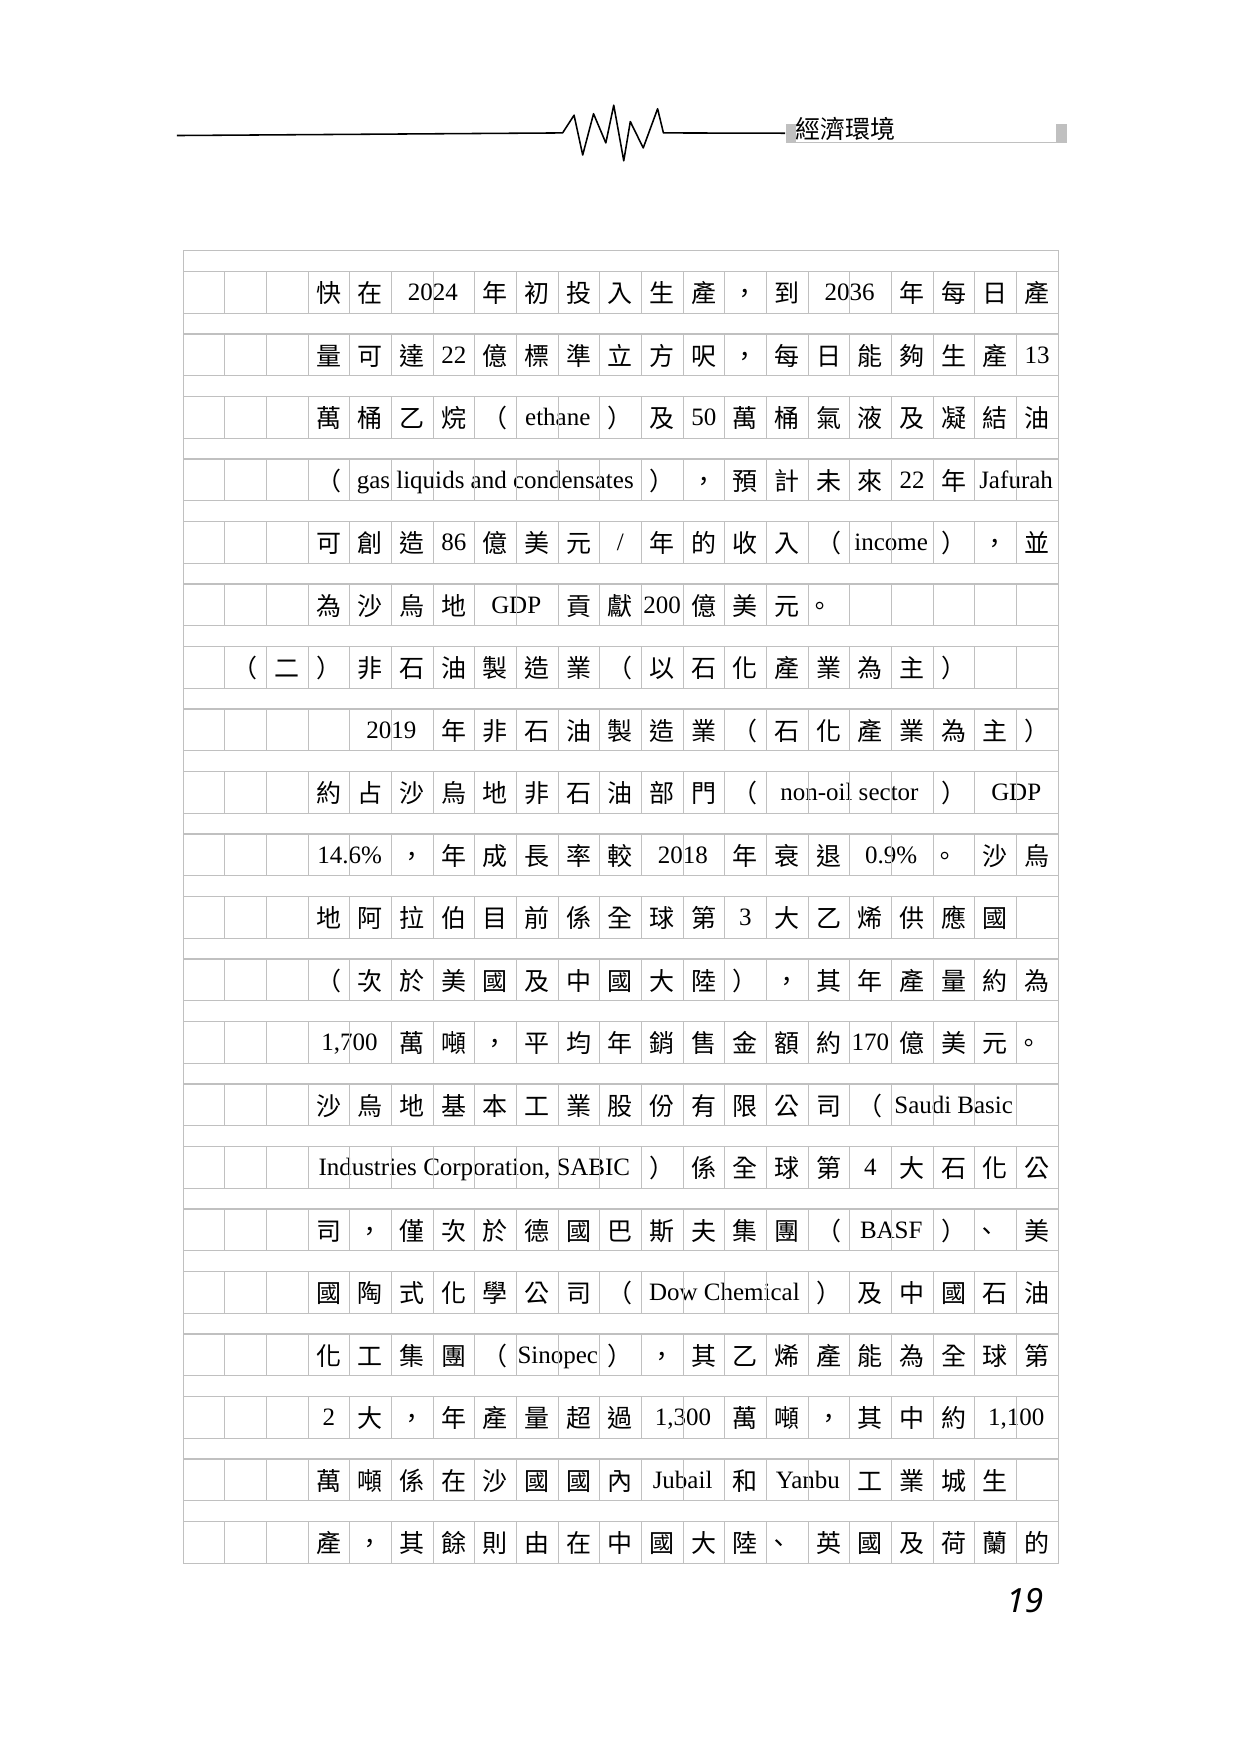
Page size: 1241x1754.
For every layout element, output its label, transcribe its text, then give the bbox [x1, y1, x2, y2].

text 2019年非石油製造業（石化產業為主）約占沙烏地非石油部門（non-oil sector）GDP 14.6%，年成長率較2018年衰退0.9%。沙烏地阿拉伯目前係全球第3大乙烯供應國（次於美國及中國大陸），其年產量約為1,700萬噸，平均年銷售金額約170億美元。沙烏地基本工業股份有限公司（Saudi Basic Industries Corporation, SABIC）係全球第4大石化公司，僅次於德國巴斯夫集團（BASF）、美國陶式化學公司（Dow Chemical）及中國石油化工集團（Sinopec），其乙烯產能為全球第2大，年產量超過1,300萬噸，其中約1,100萬噸係在沙國國內Jubail和Yanbu工業城生產，其餘則由在中國大陸、英國及荷蘭的合資企業生產。SABIC位於Jubail的Petrokemya是全球第4大乙烯化合廠，年產量約225萬噸；SABIC的Yanbu Petrochemical Company則排名第10大，年產量約170.5萬噸。 [281, 876, 1058, 896]
text 2019年非石油製造業（石化產業為主）約占沙烏地非石油部門（non-oil sector）GDP 14.6%，年成長率較2018年衰退0.9%。沙烏地阿拉伯目前係全球第3大乙烯供應國（次於美國及中國大陸），其年產量約為1,700萬噸，平均年銷售金額約170億美元。沙烏地基本工業股份有限公司（Saudi Basic Industries Corporation, SABIC）係全球第4大石化公司，僅次於德國巴斯夫集團（BASF）、美國陶式化學公司（Dow Chemical）及中國石油化工集團（Sinopec），其乙烯產能為全球第2大，年產量超過1,300萬噸，其中約1,100萬噸係在沙國國內Jubail和Yanbu工業城生產，其餘則由在中國大陸、英國及荷蘭的合資企業生產。SABIC位於Jubail的Petrokemya是全球第4大乙烯化合廠，年產量約225萬噸；SABIC的Yanbu Petrochemical Company則排名第10大，年產量約170.5萬噸。 [281, 1251, 1058, 1271]
text 製 [475, 647, 516, 688]
text 2019年非石油製造業（石化產業為主）約占沙烏地非石油部門（non-oil sector）GDP 14.6%，年成長率較2018年衰退0.9%。沙烏地阿拉伯目前係全球第3大乙烯供應國（次於美國及中國大陸），其年產量約為1,700萬噸，平均年銷售金額約170億美元。沙烏地基本工業股份有限公司（Saudi Basic Industries Corporation, SABIC）係全球第4大石化公司，僅次於德國巴斯夫集團（BASF）、美國陶式化學公司（Dow Chemical）及中國石油化工集團（Sinopec），其乙烯產能為全球第2大，年產量超過1,300萬噸，其中約1,100萬噸係在沙國國內Jubail和Yanbu工業城生產，其餘則由在中國大陸、英國及荷蘭的合資企業生產。SABIC位於Jubail的Petrokemya是全球第4大乙烯化合廠，年產量約225萬噸；SABIC的Yanbu Petrochemical Company則排名第10大，年產量約170.5萬噸。 [281, 1126, 1058, 1146]
text 2019年非石油製造業（石化產業為主）約占沙烏地非石油部門（non-oil sector）GDP 14.6%，年成長率較2018年衰退0.9%。沙烏地阿拉伯目前係全球第3大乙烯供應國（次於美國及中國大陸），其年產量約為1,700萬噸，平均年銷售金額約170億美元。沙烏地基本工業股份有限公司（Saudi Basic Industries Corporation, SABIC）係全球第4大石化公司，僅次於德國巴斯夫集團（BASF）、美國陶式化學公司（Dow Chemical）及中國石油化工集團（Sinopec），其乙烯產能為全球第2大，年產量超過1,300萬噸，其中約1,100萬噸係在沙國國內Jubail和Yanbu工業城生產，其餘則由在中國大陸、英國及荷蘭的合資企業生產。SABIC位於Jubail的Petrokemya是全球第4大乙烯化合廠，年產量約225萬噸；SABIC的Yanbu Petrochemical Company則排名第10大，年產量約170.5萬噸。 [281, 1001, 1058, 1021]
text 2019年非石油製造業（石化產業為主）約占沙烏地非石油部門（non-oil sector）GDP 14.6%，年成長率較2018年衰退0.9%。沙烏地阿拉伯目前係全球第3大乙烯供應國（次於美國及中國大陸），其年產量約為1,700萬噸，平均年銷售金額約170億美元。沙烏地基本工業股份有限公司（Saudi Basic Industries Corporation, SABIC）係全球第4大石化公司，僅次於德國巴斯夫集團（BASF）、美國陶式化學公司（Dow Chemical）及中國石油化工集團（Sinopec），其乙烯產能為全球第2大，年產量超過1,300萬噸，其中約1,100萬噸係在沙國國內Jubail和Yanbu工業城生產，其餘則由在中國大陸、英國及荷蘭的合資企業生產。SABIC位於Jubail的Petrokemya是全球第4大乙烯化合廠，年產量約225萬噸；SABIC的Yanbu Petrochemical Company則排名第10大，年產量約170.5萬噸。 [281, 939, 1058, 958]
text 2019年非石油製造業（石化產業為主）約占沙烏地非石油部門（non-oil sector）GDP 14.6%，年成長率較2018年衰退0.9%。沙烏地阿拉伯目前係全球第3大乙烯供應國（次於美國及中國大陸），其年產量約為1,700萬噸，平均年銷售金額約170億美元。沙烏地基本工業股份有限公司（Saudi Basic Industries Corporation, SABIC）係全球第4大石化公司，僅次於德國巴斯夫集團（BASF）、美國陶式化學公司（Dow Chemical）及中國石油化工集團（Sinopec），其乙烯產能為全球第2大，年產量超過1,300萬噸，其中約1,100萬噸係在沙國國內Jubail和Yanbu工業城生產，其餘則由在中國大陸、英國及荷蘭的合資企業生產。SABIC位於Jubail的Petrokemya是全球第4大乙烯化合廠，年產量約225萬噸；SABIC的Yanbu Petrochemical Company則排名第10大，年產量約170.5萬噸。 [281, 689, 1058, 708]
text 2019年非石油製造業（石化產業為主）約占沙烏地非石油部門（non-oil sector）GDP 14.6%，年成長率較2018年衰退0.9%。沙烏地阿拉伯目前係全球第3大乙烯供應國（次於美國及中國大陸），其年產量約為1,700萬噸，平均年銷售金額約170億美元。沙烏地基本工業股份有限公司（Saudi Basic Industries Corporation, SABIC）係全球第4大石化公司，僅次於德國巴斯夫集團（BASF）、美國陶式化學公司（Dow Chemical）及中國石油化工集團（Sinopec），其乙烯產能為全球第2大，年產量超過1,300萬噸，其中約1,100萬噸係在沙國國內Jubail和Yanbu工業城生產，其餘則由在中國大陸、英國及荷蘭的合資企業生產。SABIC位於Jubail的Petrokemya是全球第4大乙烯化合廠，年產量約225萬噸；SABIC的Yanbu Petrochemical Company則排名第10大，年產量約170.5萬噸。 [281, 751, 1058, 771]
text ） [309, 647, 349, 688]
text 2020年2月沙烏地國家石油公司（Saudi Aramco）宣布將投資1,100億美元開發Jafurah油田（Jafurah field）的非傳統天然氣。Jafurah油田位於全球最大傳統油田Ghawar的東南邊，預估有200兆立方呎濕天然氣（wet gas），最快在2024年初投入生產，到2036年每日產量可達22億標準立方呎，每日能夠生產13萬桶乙烷（ethane）及50萬桶氣液及凝結油（gas liquids and condensates），預計未來22年Jafurah可創造86億美元/年的收入（income），並為沙烏地GDP貢獻200億美元。 [281, 564, 1058, 583]
text [975, 647, 1016, 688]
text 以 [642, 647, 683, 688]
text 2019年非石油製造業（石化產業為主）約占沙烏地非石油部門（non-oil sector）GDP 14.6%，年成長率較2018年衰退0.9%。沙烏地阿拉伯目前係全球第3大乙烯供應國（次於美國及中國大陸），其年產量約為1,700萬噸，平均年銷售金額約170億美元。沙烏地基本工業股份有限公司（Saudi Basic Industries Corporation, SABIC）係全球第4大石化公司，僅次於德國巴斯夫集團（BASF）、美國陶式化學公司（Dow Chemical）及中國石油化工集團（Sinopec），其乙烯產能為全球第2大，年產量超過1,300萬噸，其中約1,100萬噸係在沙國國內Jubail和Yanbu工業城生產，其餘則由在中國大陸、英國及荷蘭的合資企業生產。SABIC位於Jubail的Petrokemya是全球第4大乙烯化合廠，年產量約225萬噸；SABIC的Yanbu Petrochemical Company則排名第10大，年產量約170.5萬噸。 [281, 1439, 1058, 1458]
text 業 [559, 647, 599, 688]
text 2019年非石油製造業（石化產業為主）約占沙烏地非石油部門（non-oil sector）GDP 14.6%，年成長率較2018年衰退0.9%。沙烏地阿拉伯目前係全球第3大乙烯供應國（次於美國及中國大陸），其年產量約為1,700萬噸，平均年銷售金額約170億美元。沙烏地基本工業股份有限公司（Saudi Basic Industries Corporation, SABIC）係全球第4大石化公司，僅次於德國巴斯夫集團（BASF）、美國陶式化學公司（Dow Chemical）及中國石油化工集團（Sinopec），其乙烯產能為全球第2大，年產量超過1,300萬噸，其中約1,100萬噸係在沙國國內Jubail和Yanbu工業城生產，其餘則由在中國大陸、英國及荷蘭的合資企業生產。SABIC位於Jubail的Petrokemya是全球第4大乙烯化合廠，年產量約225萬噸；SABIC的Yanbu Petrochemical Company則排名第10大，年產量約170.5萬噸。 [281, 1314, 1058, 1333]
text 2020年2月沙烏地國家石油公司（Saudi Aramco）宣布將投資1,100億美元開發Jafurah油田（Jafurah field）的非傳統天然氣。Jafurah油田位於全球最大傳統油田Ghawar的東南邊，預估有200兆立方呎濕天然氣（wet gas），最快在2024年初投入生產，到2036年每日產量可達22億標準立方呎，每日能夠生產13萬桶乙烷（ethane）及50萬桶氣液及凝結油（gas liquids and condensates），預計未來22年Jafurah可創造86億美元/年的收入（income），並為沙烏地GDP貢獻200億美元。 [281, 501, 1058, 521]
text 2020年2月沙烏地國家石油公司（Saudi Aramco）宣布將投資1,100億美元開發Jafurah油田（Jafurah field）的非傳統天然氣。Jafurah油田位於全球最大傳統油田Ghawar的東南邊，預估有200兆立方呎濕天然氣（wet gas），最快在2024年初投入生產，到2036年每日產量可達22億標準立方呎，每日能夠生產13萬桶乙烷（ethane）及50萬桶氣液及凝結油（gas liquids and condensates），預計未來22年Jafurah可創造86億美元/年的收入（income），並為沙烏地GDP貢獻200億美元。 [281, 376, 1058, 396]
text 業 [809, 647, 849, 688]
text 石 [392, 647, 433, 688]
text 產 [767, 647, 808, 688]
text [207, 647, 224, 688]
text 非 [350, 647, 391, 688]
text 2019年非石油製造業（石化產業為主）約占沙烏地非石油部門（non-oil sector）GDP 14.6%，年成長率較2018年衰退0.9%。沙烏地阿拉伯目前係全球第3大乙烯供應國（次於美國及中國大陸），其年產量約為1,700萬噸，平均年銷售金額約170億美元。沙烏地基本工業股份有限公司（Saudi Basic Industries Corporation, SABIC）係全球第4大石化公司，僅次於德國巴斯夫集團（BASF）、美國陶式化學公司（Dow Chemical）及中國石油化工集團（Sinopec），其乙烯產能為全球第2大，年產量超過1,300萬噸，其中約1,100萬噸係在沙國國內Jubail和Yanbu工業城生產，其餘則由在中國大陸、英國及荷蘭的合資企業生產。SABIC位於Jubail的Petrokemya是全球第4大乙烯化合廠，年產量約225萬噸；SABIC的Yanbu Petrochemical Company則排名第10大，年產量約170.5萬噸。 [281, 814, 1058, 833]
text 為 [850, 647, 891, 688]
text 石 [684, 647, 724, 688]
text （ [225, 647, 266, 688]
text [1017, 647, 1058, 688]
text 2019年非石油製造業（石化產業為主）約占沙烏地非石油部門（non-oil sector）GDP 14.6%，年成長率較2018年衰退0.9%。沙烏地阿拉伯目前係全球第3大乙烯供應國（次於美國及中國大陸），其年產量約為1,700萬噸，平均年銷售金額約170億美元。沙烏地基本工業股份有限公司（Saudi Basic Industries Corporation, SABIC）係全球第4大石化公司，僅次於德國巴斯夫集團（BASF）、美國陶式化學公司（Dow Chemical）及中國石油化工集團（Sinopec），其乙烯產能為全球第2大，年產量超過1,300萬噸，其中約1,100萬噸係在沙國國內Jubail和Yanbu工業城生產，其餘則由在中國大陸、英國及荷蘭的合資企業生產。SABIC位於Jubail的Petrokemya是全球第4大乙烯化合廠，年產量約225萬噸；SABIC的Yanbu Petrochemical Company則排名第10大，年產量約170.5萬噸。 [281, 1376, 1058, 1396]
text 化 [725, 647, 766, 688]
text 二 [267, 647, 308, 688]
text （ [600, 647, 641, 688]
text [207, 626, 1058, 646]
text 造 [517, 647, 558, 688]
text 2019年非石油製造業（石化產業為主）約占沙烏地非石油部門（non-oil sector）GDP 14.6%，年成長率較2018年衰退0.9%。沙烏地阿拉伯目前係全球第3大乙烯供應國（次於美國及中國大陸），其年產量約為1,700萬噸，平均年銷售金額約170億美元。沙烏地基本工業股份有限公司（Saudi Basic Industries Corporation, SABIC）係全球第4大石化公司，僅次於德國巴斯夫集團（BASF）、美國陶式化學公司（Dow Chemical）及中國石油化工集團（Sinopec），其乙烯產能為全球第2大，年產量超過1,300萬噸，其中約1,100萬噸係在沙國國內Jubail和Yanbu工業城生產，其餘則由在中國大陸、英國及荷蘭的合資企業生產。SABIC位於Jubail的Petrokemya是全球第4大乙烯化合廠，年產量約225萬噸；SABIC的Yanbu Petrochemical Company則排名第10大，年產量約170.5萬噸。 [281, 1189, 1058, 1208]
text 主 [892, 647, 933, 688]
text 2020年2月沙烏地國家石油公司（Saudi Aramco）宣布將投資1,100億美元開發Jafurah油田（Jafurah field）的非傳統天然氣。Jafurah油田位於全球最大傳統油田Ghawar的東南邊，預估有200兆立方呎濕天然氣（wet gas），最快在2024年初投入生產，到2036年每日產量可達22億標準立方呎，每日能夠生產13萬桶乙烷（ethane）及50萬桶氣液及凝結油（gas liquids and condensates），預計未來22年Jafurah可創造86億美元/年的收入（income），並為沙烏地GDP貢獻200億美元。 [281, 314, 1058, 333]
text 2019年非石油製造業（石化產業為主）約占沙烏地非石油部門（non-oil sector）GDP 14.6%，年成長率較2018年衰退0.9%。沙烏地阿拉伯目前係全球第3大乙烯供應國（次於美國及中國大陸），其年產量約為1,700萬噸，平均年銷售金額約170億美元。沙烏地基本工業股份有限公司（Saudi Basic Industries Corporation, SABIC）係全球第4大石化公司，僅次於德國巴斯夫集團（BASF）、美國陶式化學公司（Dow Chemical）及中國石油化工集團（Sinopec），其乙烯產能為全球第2大，年產量超過1,300萬噸，其中約1,100萬噸係在沙國國內Jubail和Yanbu工業城生產，其餘則由在中國大陸、英國及荷蘭的合資企業生產。SABIC位於Jubail的Petrokemya是全球第4大乙烯化合廠，年產量約225萬噸；SABIC的Yanbu Petrochemical Company則排名第10大，年產量約170.5萬噸。 [281, 1064, 1058, 1083]
text 2019年非石油製造業（石化產業為主）約占沙烏地非石油部門（non-oil sector）GDP 14.6%，年成長率較2018年衰退0.9%。沙烏地阿拉伯目前係全球第3大乙烯供應國（次於美國及中國大陸），其年產量約為1,700萬噸，平均年銷售金額約170億美元。沙烏地基本工業股份有限公司（Saudi Basic Industries Corporation, SABIC）係全球第4大石化公司，僅次於德國巴斯夫集團（BASF）、美國陶式化學公司（Dow Chemical）及中國石油化工集團（Sinopec），其乙烯產能為全球第2大，年產量超過1,300萬噸，其中約1,100萬噸係在沙國國內Jubail和Yanbu工業城生產，其餘則由在中國大陸、英國及荷蘭的合資企業生產。SABIC位於Jubail的Petrokemya是全球第4大乙烯化合廠，年產量約225萬噸；SABIC的Yanbu Petrochemical Company則排名第10大，年產量約170.5萬噸。 [281, 1501, 1058, 1521]
text 2020年2月沙烏地國家石油公司（Saudi Aramco）宣布將投資1,100億美元開發Jafurah油田（Jafurah field）的非傳統天然氣。Jafurah油田位於全球最大傳統油田Ghawar的東南邊，預估有200兆立方呎濕天然氣（wet gas），最快在2024年初投入生產，到2036年每日產量可達22億標準立方呎，每日能夠生產13萬桶乙烷（ethane）及50萬桶氣液及凝結油（gas liquids and condensates），預計未來22年Jafurah可創造86億美元/年的收入（income），並為沙烏地GDP貢獻200億美元。 [281, 439, 1058, 458]
text ） [934, 647, 974, 688]
text 油 [434, 647, 474, 688]
text 2020年2月沙烏地國家石油公司（Saudi Aramco）宣布將投資1,100億美元開發Jafurah油田（Jafurah field）的非傳統天然氣。Jafurah油田位於全球最大傳統油田Ghawar的東南邊，預估有200兆立方呎濕天然氣（wet gas），最快在2024年初投入生產，到2036年每日產量可達22億標準立方呎，每日能夠生產13萬桶乙烷（ethane）及50萬桶氣液及凝結油（gas liquids and condensates），預計未來22年Jafurah可創造86億美元/年的收入（income），並為沙烏地GDP貢獻200億美元。 [281, 251, 1058, 271]
